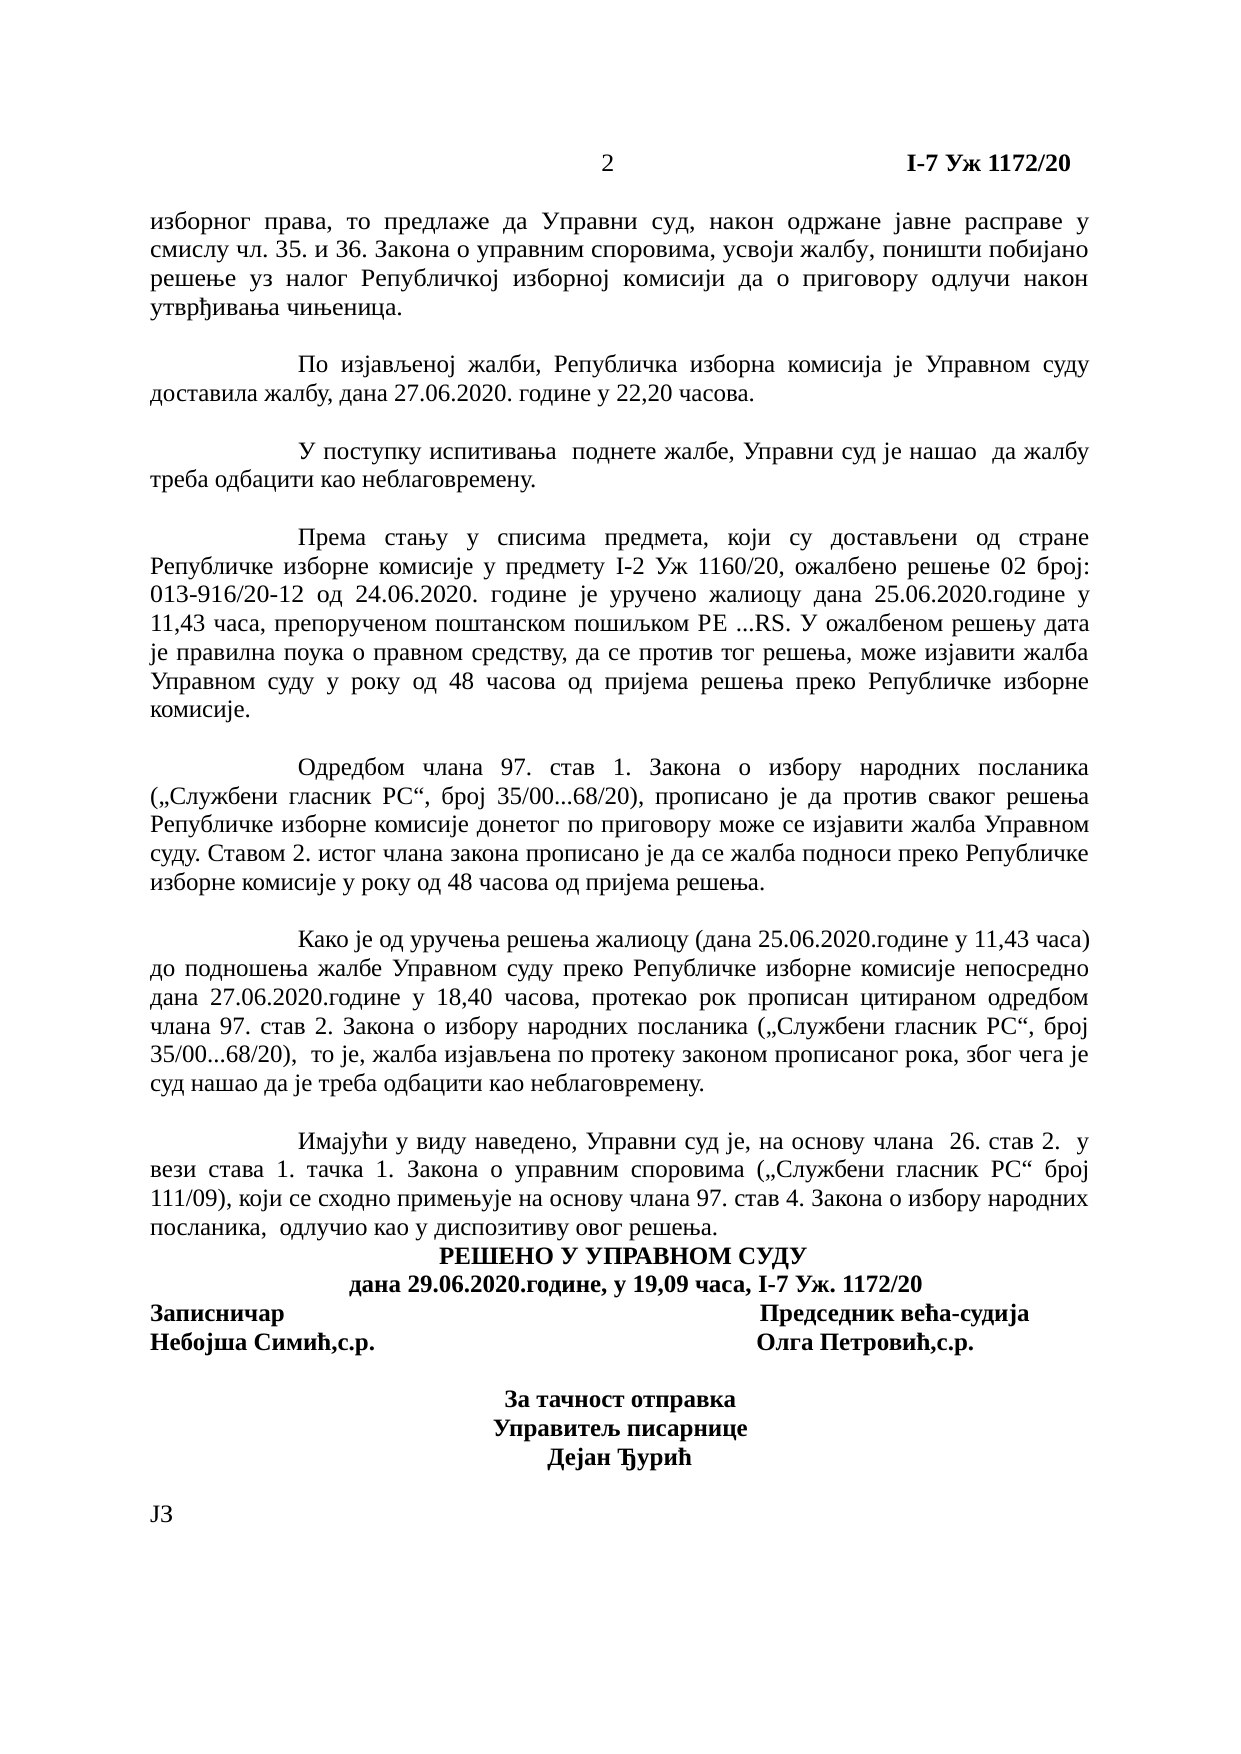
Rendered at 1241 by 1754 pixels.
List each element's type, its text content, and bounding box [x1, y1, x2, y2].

text За тачност отправка [150, 1384, 1090, 1413]
text изборног права, то предлаже да Управни суд, након одржане јавне расправе у смислу чл. 35. и 36. Закона о управним споровима, усвоји жалбу, поништи побијано решење уз налог Републичкој изборној комисији да о приговору одлучи након утврђивања чињеница. [150, 206, 1090, 321]
text Одредбом члана 97. став 1. Закона о избору народних посланика („Службени гласник РС“, број 35/00...68/20), прописано је да против сваког решења Републичке изборне комисије донетог по приговору може се изјавити жалба Управном суду. Ставом 2. истог члана закона прописано је да се жалба подноси преко Републичке изборне комисије у року од 48 часова од пријема решења. [150, 752, 1090, 896]
text Небојша Симић,с.р. Олга Петровић,с.р. [150, 1327, 1090, 1356]
text Управитељ писарнице [150, 1413, 1090, 1442]
text Имајући у виду наведено, Управни суд је, на основу члана 26. став 2. у вези става 1. тачка 1. Закона о управним споровима („Службени гласник РС“ број 111/09), који се сходно примењује на основу члана 97. став 4. Закона о избору народних посланика, одлучио као у диспозитиву овог решења. [150, 1126, 1090, 1241]
text У поступку испитивања поднете жалбе, Управни суд је нашао да жалбу треба одбацити као неблаговремену. [150, 436, 1090, 493]
text По изјављеној жалби, Републичка изборна комисија је Управном суду доставила жалбу, дана 27.06.2020. године у 22,20 часова. [150, 349, 1090, 407]
text дана 29.06.2020.године, у 19,09 часа, I-7 Уж. 1172/20 [150, 1269, 1090, 1298]
text Записничар Председник већа-судија [150, 1298, 1090, 1327]
text Према стању у списима предмета, који су достављени од стране Републичке изборне комисије у предмету I-2 Уж 1160/20, ожалбено решење 02 број: 013-916/20-12 од 24.06.2020. године је уручено жалиоцу дана 25.06.2020.године у 11,43 часа, препорученом поштанском пошиљком РE ...RS. У ожалбеном решењу дата је правилна поука о правном средству, да се против тог решења, може изјавити жалба Управном суду у року од 48 часова од пријема решења преко Републичке изборне комисије. [150, 522, 1090, 723]
text Како је од уручења решења жалиоцу (дана 25.06.2020.године у 11,43 часа) до подношења жалбе Управном суду преко Републичке изборне комисије непосредно дана 27.06.2020.године у 18,40 часова, протекао рок прописан цитираном одредбом члана 97. став 2. Закона о избору народних посланика („Службени гласник РС“, број 35/00...68/20), то је, жалба изјављена по протеку законом прописаног рока, због чега је суд нашао да је треба одбацити као неблаговремену. [150, 924, 1090, 1097]
text РЕШЕНО У УПРАВНОМ СУДУ [150, 1241, 1090, 1269]
text ЈЗ [150, 1499, 1089, 1528]
text Дејан Ђурић [150, 1442, 1089, 1471]
